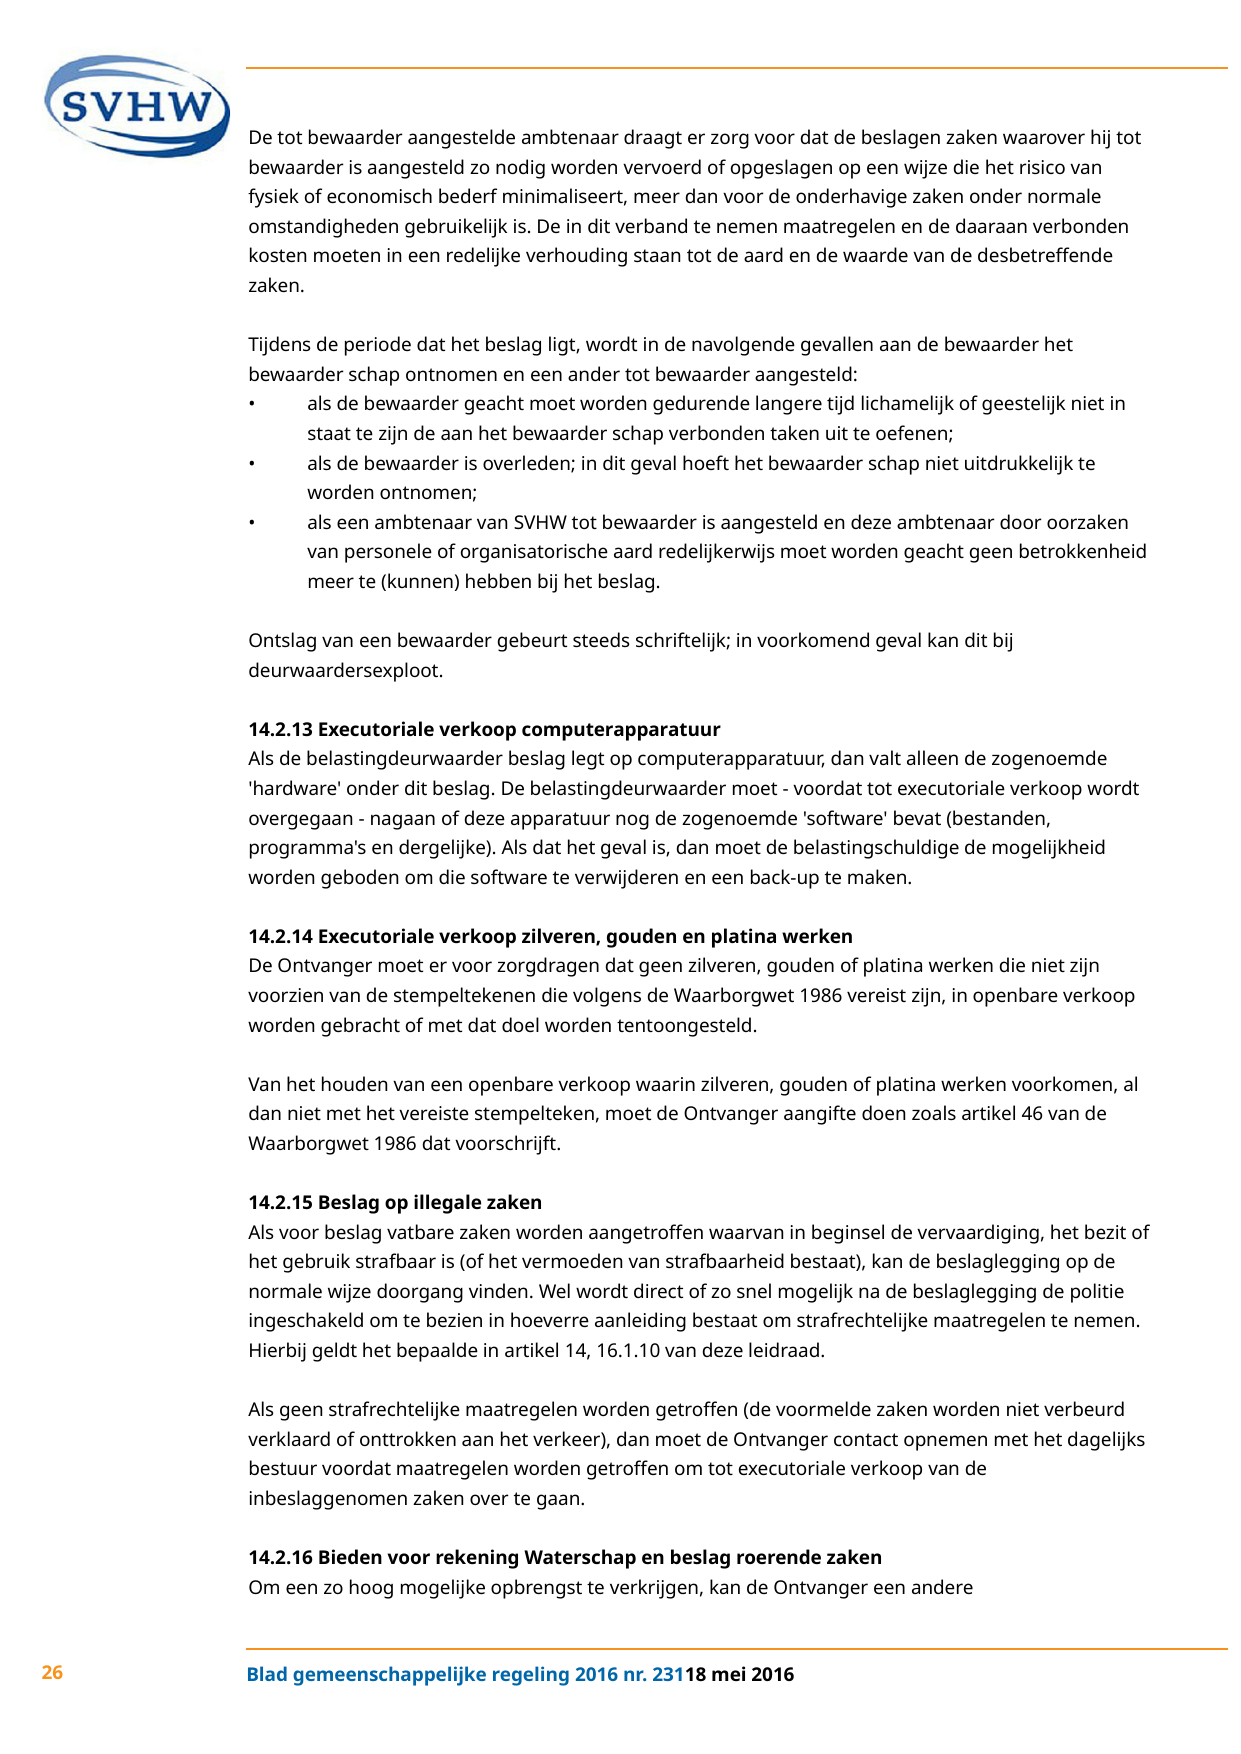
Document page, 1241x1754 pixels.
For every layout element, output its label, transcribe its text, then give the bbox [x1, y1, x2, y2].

text De Ontvanger moet er voor zorgdragen dat geen zilveren, gouden of platina werken die niet zijn voorzien van de stempeltekenen die volgens de Waarborgwet 1986 vereist zijn, in openbare verkoop worden gebracht of met dat doel worden tentoongesteld. [248, 953, 1152, 1038]
text Als voor beslag vatbare zaken worden aangetroffen waarvan in beginsel de vervaardiging, het bezit of het gebruik strafbaar is (of het vermoeden van strafbaarheid bestaat), kan de beslaglegging op de normale wijze doorgang vinden. Wel wordt direct of zo snel mogelijk na de beslaglegging de politie ingeschakeld om te bezien in hoeverre aanleiding bestaat om strafrechtelijke maatregelen te nemen. Hierbij geldt het bepaalde in artikel 14, 16.1.10 van deze leidraad. [248, 1219, 1152, 1363]
text Als geen strafrechtelijke maatregelen worden getroffen (de voormelde zaken worden niet verbeurd verklaard of onttrokken aan het verkeer), dan moet de Ontvanger contact opnemen met het dagelijks bestuur voordat maatregelen worden getroffen om tot executoriale verkoop van de inbeslaggenomen zaken over te gaan. [248, 1396, 1152, 1511]
text Als de belastingdeurwaarder beslag legt op computerapparatuur, dan valt alleen de zogenoemde 'hardware' onder dit beslag. De belastingdeurwaarder moet - voordat tot executoriale verkoop wordt overgegaan - nagaan of deze apparatuur nog de zogenoemde 'software' bevat (bestanden, programma's en dergelijke). Als dat het geval is, dan moet de belastingschuldige de mogelijkheid worden geboden om die software te verwijderen en een back-up te maken. [248, 746, 1152, 890]
text Tijdens de periode dat het beslag ligt, wordt in de navolgende gevallen aan de bewaarder het bewaarder schap ontnomen en een ander tot bewaarder aangesteld: [248, 331, 1152, 387]
text 14.2.14 Executoriale verkoop zilveren, gouden en platina werken [248, 923, 1152, 949]
list als de bewaarder geacht moet worden gedurende langere tijd lichamelijk of geestelijk niet in staat te zijn de aan het bewaarder schap verbonden taken uit te oefenen; [248, 391, 1152, 446]
text Van het houden van een openbare verkoop waarin zilveren, gouden of platina werken voorkomen, al dan niet met het vereiste stempelteken, moet de Ontvanger aangifte doen zoals artikel 46 van de Waarborgwet 1986 dat voorschrijft. [248, 1071, 1152, 1156]
text 14.2.15 Beslag op illegale zaken [248, 1189, 1152, 1215]
text Ontslag van een bewaarder gebeurt steeds schriftelijk; in voorkomend geval kan dit bij deurwaardersexploot. [248, 627, 1152, 683]
text 14.2.16 Bieden voor rekening Waterschap en beslag roerende zaken [248, 1544, 1152, 1570]
text De tot bewaarder aangestelde ambtenaar draagt er zorg voor dat de beslagen zaken waarover hij tot bewaarder is aangesteld zo nodig worden vervoerd of opgeslagen op een wijze die het risico van fysiek of economisch bederf minimaliseert, meer dan voor de onderhavige zaken onder normale omstandigheden gebruikelijk is. De in dit verband te nemen maatregelen en de daaraan verbonden kosten moeten in een redelijke verhouding staan tot de aard en de waarde van de desbetreffende zaken. [248, 124, 1152, 298]
list als de bewaarder is overleden; in dit geval hoeft het bewaarder schap niet uitdrukkelijk te worden ontnomen; [248, 450, 1152, 505]
list als een ambtenaar van SVHW tot bewaarder is aangesteld en deze ambtenaar door oorzaken van personele of organisatorische aard redelijkerwijs moet worden geacht geen betrokkenheid meer te (kunnen) hebben bij het beslag. [248, 509, 1152, 594]
picture [41, 47, 231, 172]
text 14.2.13 Executoriale verkoop computerapparatuur [248, 716, 1152, 742]
text Om een zo hoog mogelijke opbrengst te verkrijgen, kan de Ontvanger een andere [248, 1574, 1152, 1600]
